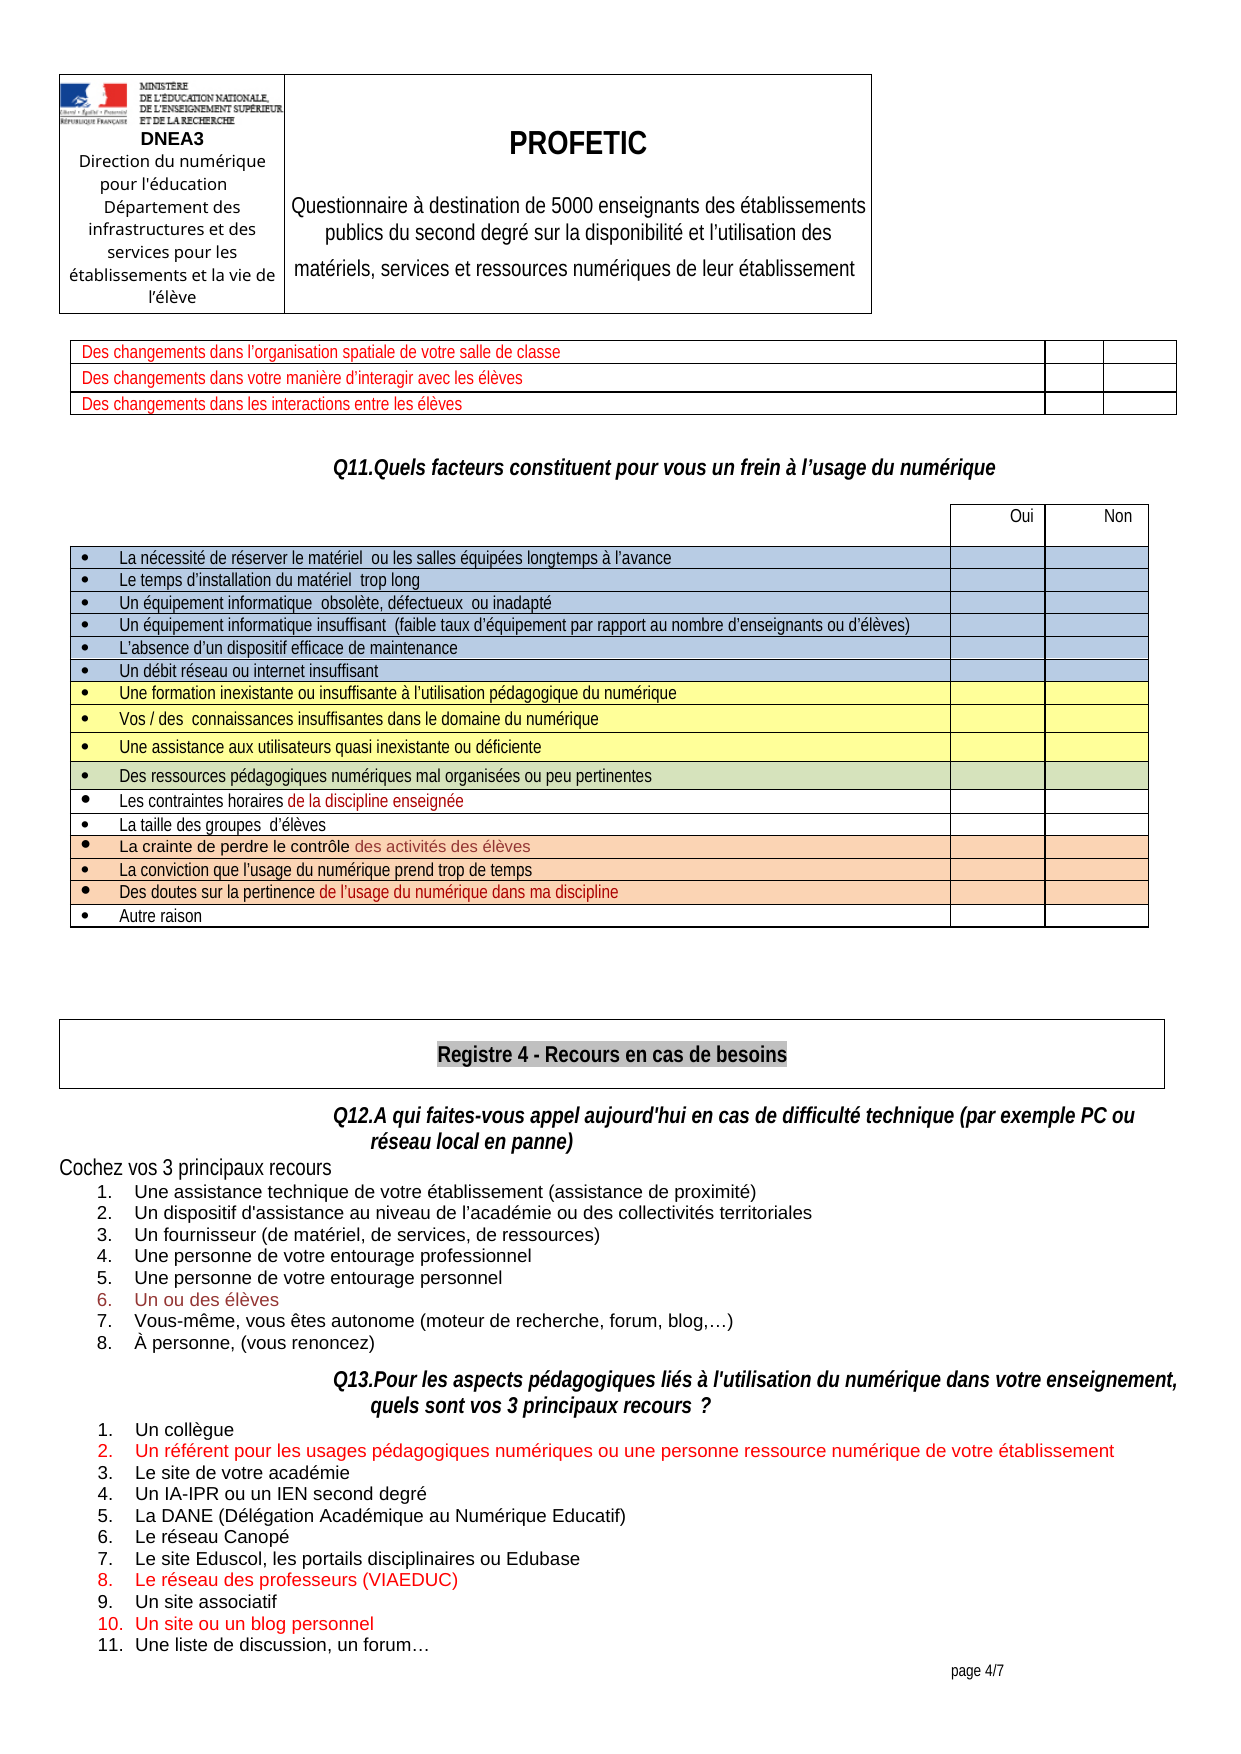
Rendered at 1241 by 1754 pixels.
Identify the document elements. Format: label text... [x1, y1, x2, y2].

table_cell [1046, 637, 1148, 658]
table_cell Des changements dans l’organisation spatiale de votre salle de classe [71, 341, 1044, 363]
table_cell La taille des groupes d’élèves [71, 814, 950, 835]
list Le réseau des professeurs (VIAEDUC) [97, 1569, 1181, 1591]
table_cell [1104, 393, 1176, 414]
table_cell [1104, 364, 1176, 391]
list Un dispositif d'assistance au niveau de l’académie ou des collectivités territoriales [97, 1202, 1181, 1224]
table_cell [1046, 614, 1148, 636]
list Un ou des élèves [97, 1288, 1181, 1310]
table_header [70, 504, 950, 546]
table_cell [1046, 341, 1103, 363]
table_cell [951, 790, 1044, 812]
table_cell [1046, 859, 1148, 880]
list Un collègue [97, 1418, 1181, 1440]
table_cell [951, 881, 1044, 904]
list A qui faites-vous appel aujourd'hui en cas de difficulté technique (par exemple PC ou réseau local en panne) [333, 1102, 1181, 1154]
table_cell [951, 859, 1044, 880]
list La DANE (Délégation Académique au Numérique Educatif) [97, 1504, 1181, 1526]
table_cell [951, 569, 1044, 591]
list Quels facteurs constituent pour vous un frein à l’usage du numérique [333, 454, 1181, 480]
table_cell [1046, 569, 1148, 591]
list Un référent pour les usages pédagogiques numériques ou une personne ressource numérique de votre établissement [97, 1440, 1181, 1461]
table_cell [951, 705, 1044, 732]
list Un fournisseur (de matériel, de services, de ressources) [97, 1224, 1181, 1245]
table_cell Des changements dans votre manière d’interagir avec les élèves [71, 364, 1044, 391]
list Le site Eduscol, les portails disciplinaires ou Edubase [97, 1548, 1181, 1569]
list Le réseau Canopé [97, 1526, 1181, 1548]
table_cell Un équipement informatique obsolète, défectueux ou inadapté [71, 592, 950, 613]
table_cell [1046, 905, 1148, 926]
table_cell [951, 762, 1044, 789]
text Registre 4 - Recours en cas de besoins [60, 1020, 1164, 1088]
table_cell [1046, 705, 1148, 732]
list Un site ou un blog personnel [97, 1612, 1181, 1634]
table_cell [951, 547, 1044, 568]
table_cell Un équipement informatique insuffisant (faible taux d’équipement par rapport au nombre d’enseignants ou d’élèves) [71, 614, 950, 636]
table_cell [1046, 592, 1148, 613]
table_cell [1104, 341, 1176, 363]
table_cell [1046, 790, 1148, 812]
table_cell Des changements dans les interactions entre les élèves [71, 393, 1044, 414]
table_cell La crainte de perdre le contrôle des activités des élèves [71, 836, 950, 858]
table_cell Autre raison [71, 905, 950, 926]
list Un site associatif [97, 1591, 1181, 1612]
list Vous-même, vous êtes autonome (moteur de recherche, forum, blog,…) [97, 1310, 1181, 1332]
table_cell [951, 836, 1044, 858]
table_cell [951, 660, 1044, 681]
list Pour les aspects pédagogiques liés à l'utilisation du numérique dans votre enseignement, quels sont vos 3 principaux recours ? [333, 1366, 1181, 1418]
table_cell [1046, 881, 1148, 904]
list Le site de votre académie [97, 1461, 1181, 1483]
table_cell La nécessité de réserver le matériel ou les salles équipées longtemps à l’avance [71, 547, 950, 568]
list Une personne de votre entourage personnel [97, 1267, 1181, 1288]
table_cell Un débit réseau ou internet insuffisant [71, 660, 950, 681]
table_cell [951, 905, 1044, 926]
table_cell [1046, 682, 1148, 704]
table_cell Le temps d’installation du matériel trop long [71, 569, 950, 591]
table_cell Des ressources pédagogiques numériques mal organisées ou peu pertinentes [71, 762, 950, 789]
text Cochez vos 3 principaux recours [59, 1154, 1181, 1181]
table_cell Les contraintes horaires de la discipline enseignée [71, 790, 950, 812]
table_cell Des doutes sur la pertinence de l’usage du numérique dans ma discipline [71, 881, 950, 904]
table_cell [1046, 814, 1148, 835]
table_cell [1046, 762, 1148, 789]
table_cell Une assistance aux utilisateurs quasi inexistante ou déficiente [71, 733, 950, 761]
table_cell Une formation inexistante ou insuffisante à l’utilisation pédagogique du numérique [71, 682, 950, 704]
table_cell [1046, 393, 1103, 414]
table_cell [1046, 547, 1148, 568]
table_cell [951, 682, 1044, 704]
list Une liste de discussion, un forum… [97, 1634, 1181, 1656]
table_cell [951, 614, 1044, 636]
list Un IA-IPR ou un IEN second degré [97, 1483, 1181, 1504]
list À personne, (vous renoncez) [97, 1332, 1181, 1353]
table_header Non [1046, 505, 1148, 546]
table_cell [951, 592, 1044, 613]
table_cell [1046, 660, 1148, 681]
table_cell [951, 637, 1044, 658]
table_cell Vos / des connaissances insuffisantes dans le domaine du numérique [71, 705, 950, 732]
list Une assistance technique de votre établissement (assistance de proximité) [97, 1181, 1181, 1202]
table_cell L’absence d’un dispositif efficace de maintenance [71, 637, 950, 658]
table_cell [951, 814, 1044, 835]
table_cell [1046, 364, 1103, 391]
table_cell La conviction que l’usage du numérique prend trop de temps [71, 859, 950, 880]
table_cell [1046, 733, 1148, 761]
table_cell [951, 733, 1044, 761]
table_header Oui [951, 505, 1044, 546]
list Une personne de votre entourage professionnel [97, 1245, 1181, 1267]
table_cell [1046, 836, 1148, 858]
